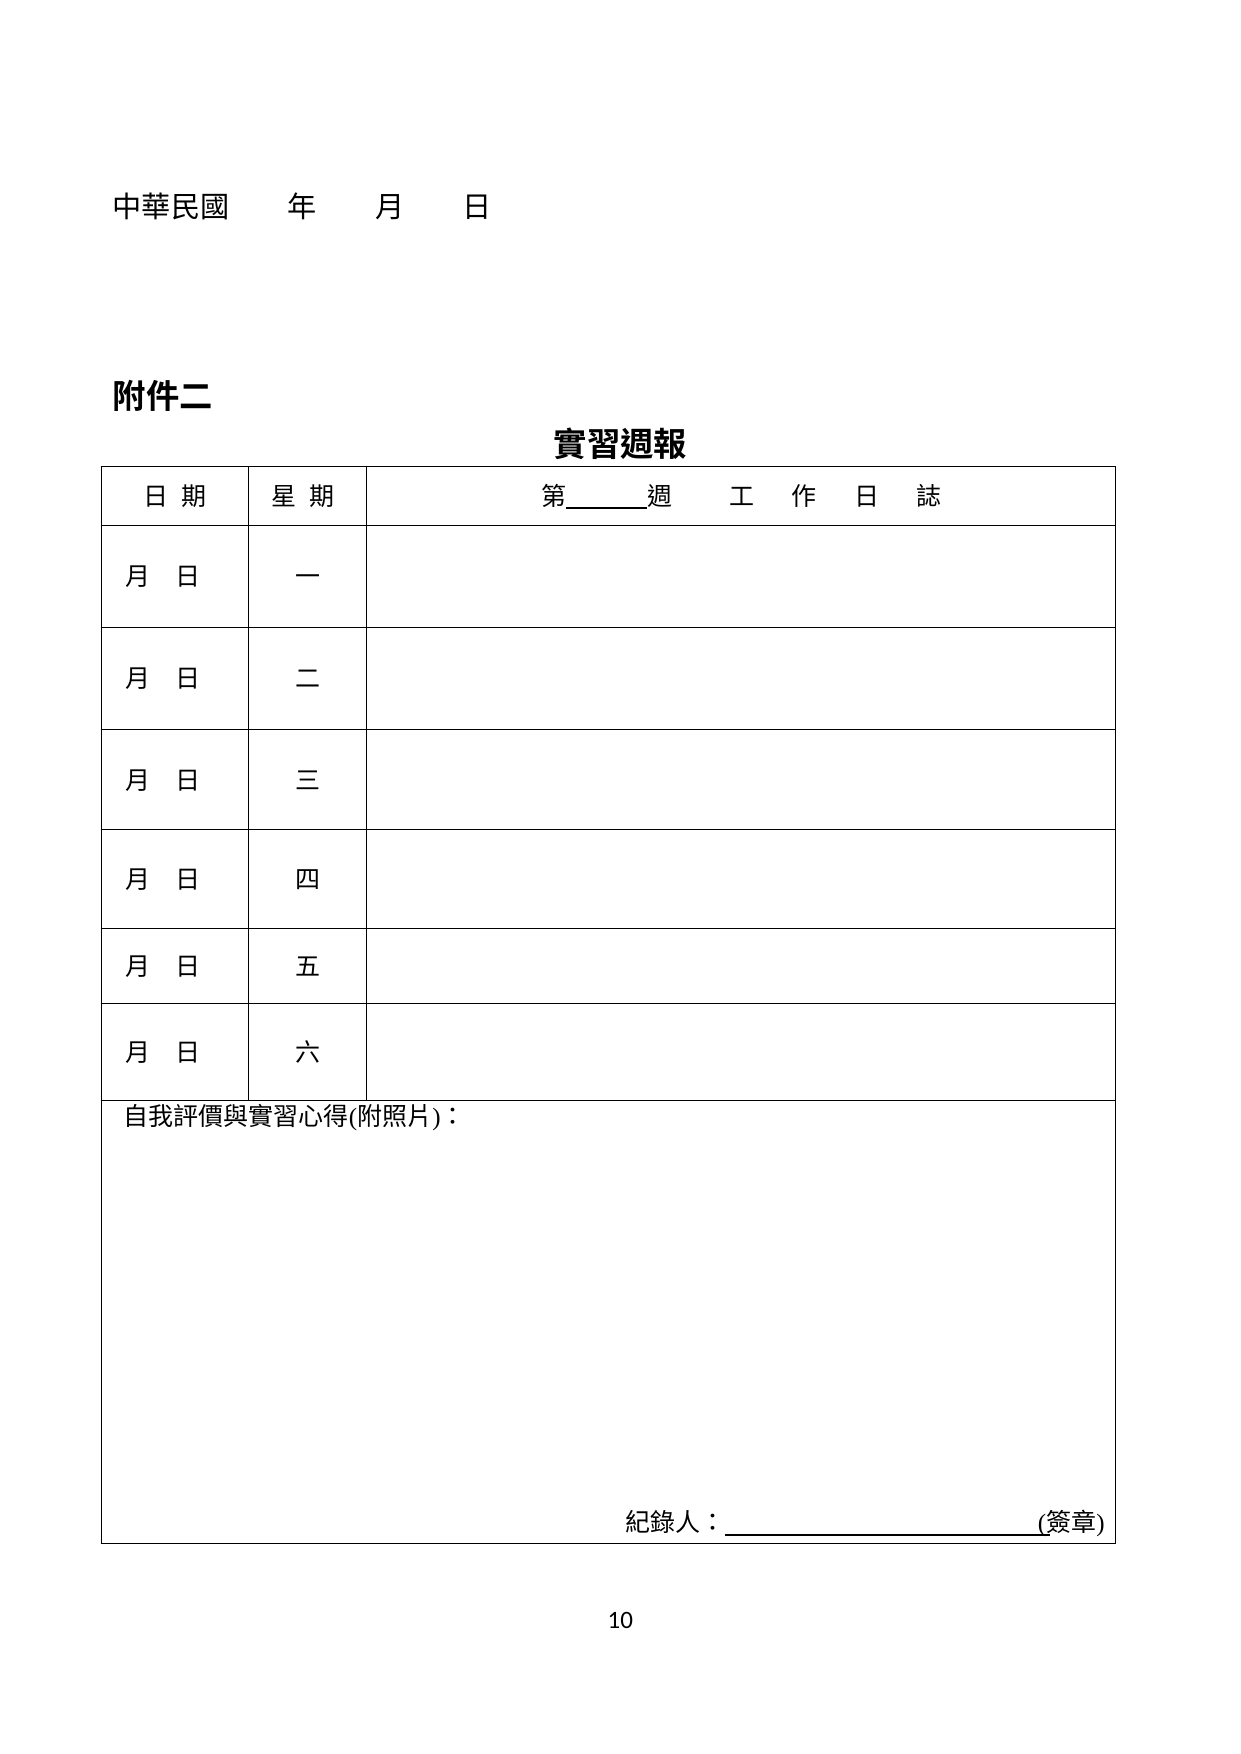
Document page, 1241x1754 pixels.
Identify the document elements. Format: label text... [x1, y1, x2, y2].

table_cell 六 [249, 1004, 366, 1099]
table_header 第 週 工 作 日 誌 [367, 467, 1115, 525]
table_cell 一 [249, 526, 366, 627]
text 附件二 [112, 369, 1128, 418]
table_cell [367, 929, 1115, 1003]
table_cell 月 日 [102, 830, 248, 928]
table_cell 四 [249, 830, 366, 928]
table_cell [367, 730, 1115, 829]
table_cell 自我評價與實習心得(附照片)： 紀錄人： (簽章) [102, 1101, 1115, 1542]
table_cell 月 日 [102, 929, 248, 1003]
table_cell [367, 1004, 1115, 1099]
table_cell 三 [249, 730, 366, 829]
table_cell 二 [249, 628, 366, 729]
table_header 日 期 [102, 467, 248, 525]
table_cell 月 日 [102, 730, 248, 829]
table_cell 月 日 [102, 1004, 248, 1099]
table_cell 月 日 [102, 628, 248, 729]
table_header 星 期 [249, 467, 366, 525]
table_cell 月 日 [102, 526, 248, 627]
table_cell 五 [249, 929, 366, 1003]
subtitle 實習週報 [112, 418, 1128, 466]
table_cell [367, 830, 1115, 928]
text 中華民國 年 月 日 [112, 183, 1128, 226]
table_cell [367, 526, 1115, 627]
table_cell [367, 628, 1115, 729]
